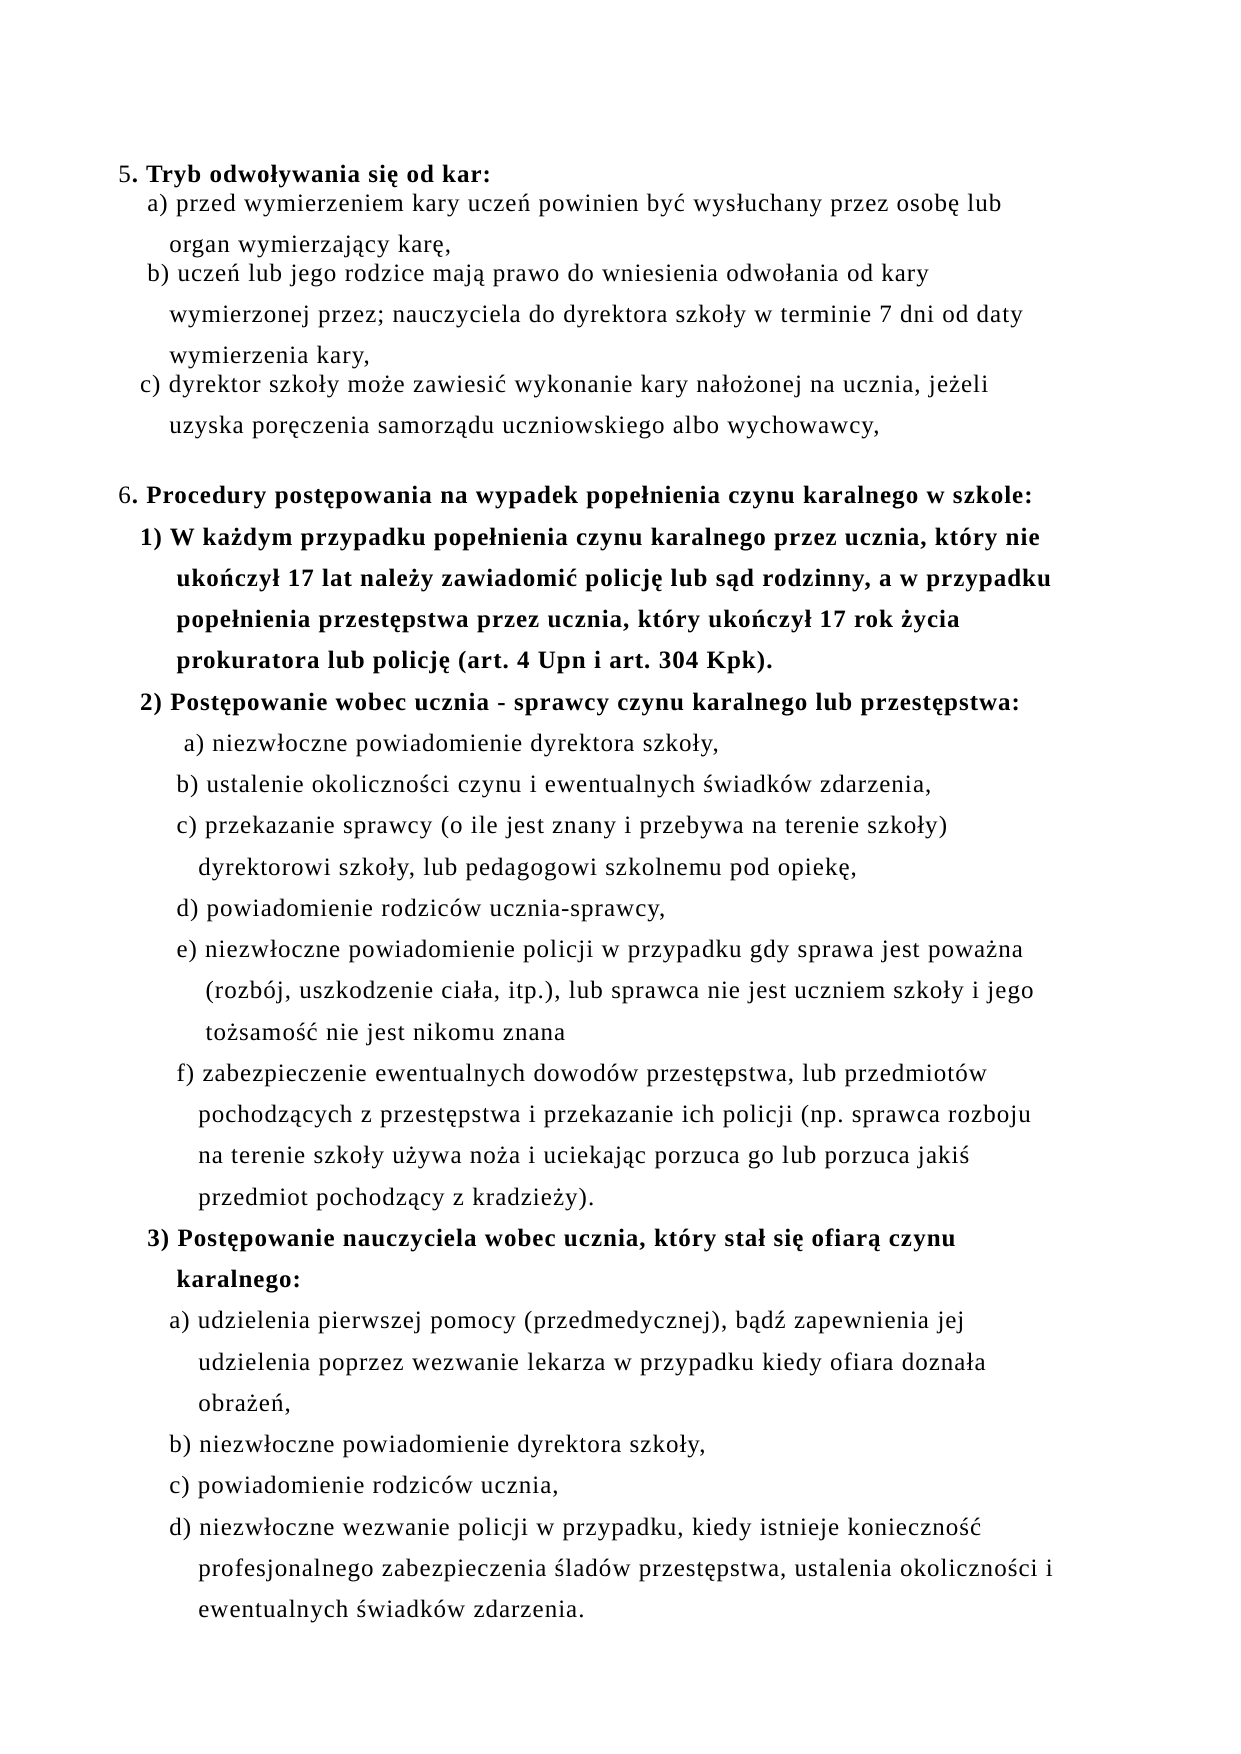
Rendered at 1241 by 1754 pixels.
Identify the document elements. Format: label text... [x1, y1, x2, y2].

text c) powiadomienie rodziców ucznia, [118, 1471, 1122, 1499]
text udzielenia poprzez wezwanie lekarza w przypadku kiedy ofiara doznała [118, 1347, 1122, 1376]
text b) niezwłoczne powiadomienie dyrektora szkoły, [118, 1429, 1122, 1458]
text ewentualnych świadków zdarzenia. [118, 1594, 1122, 1623]
text wymierzenia kary, c) dyrektor szkoły może zawiesić wykonanie kary nałożonej na ucznia, jeżeli [118, 341, 1122, 398]
text wymierzonej przez; nauczyciela do dyrektora szkoły w terminie 7 dni od daty [118, 299, 1122, 328]
text a) udzielenia pierwszej pomocy (przedmedycznej), bądź zapewnienia jej [118, 1306, 1122, 1334]
text d) niezwłoczne wezwanie policji w przypadku, kiedy istnieje konieczność [118, 1512, 1122, 1541]
text dyrektorowi szkoły, lub pedagogowi szkolnemu pod opiekę, [118, 852, 1122, 881]
text pochodzących z przestępstwa i przekazanie ich policji (np. sprawca rozboju [118, 1099, 1122, 1128]
text ukończył 17 lat należy zawiadomić policję lub sąd rodzinny, a w przypadku [118, 563, 1122, 592]
text f) zabezpieczenie ewentualnych dowodów przestępstwa, lub przedmiotów [118, 1058, 1122, 1087]
text na terenie szkoły używa noża i uciekając porzuca go lub porzuca jakiś [118, 1141, 1122, 1169]
text d) powiadomienie rodziców ucznia-sprawcy, [118, 893, 1122, 922]
text popełnienia przestępstwa przez ucznia, który ukończył 17 rok życia [118, 604, 1122, 633]
text c) przekazanie sprawcy (o ile jest znany i przebywa na terenie szkoły) [118, 811, 1122, 839]
text 5. Tryb odwoływania się od kar: a) przed wymierzeniem kary uczeń powinien być wysłuchany przez osobę lub [118, 159, 1122, 217]
text a) niezwłoczne powiadomienie dyrektora szkoły, [118, 728, 1122, 757]
text (rozbój, uszkodzenie ciała, itp.), lub sprawca nie jest uczniem szkoły i jego [118, 976, 1122, 1004]
text e) niezwłoczne powiadomienie policji w przypadku gdy sprawa jest poważna [118, 934, 1122, 963]
text b) ustalenie okoliczności czynu i ewentualnych świadków zdarzenia, [118, 769, 1122, 798]
text obrażeń, [118, 1388, 1122, 1417]
text 3) Postępowanie nauczyciela wobec ucznia, który stał się ofiarą czynu [118, 1223, 1122, 1252]
text 1) W każdym przypadku popełnienia czynu karalnego przez ucznia, który nie [118, 522, 1122, 551]
text uzyska poręczenia samorządu uczniowskiego albo wychowawcy, [118, 411, 1122, 468]
text profesjonalnego zabezpieczenia śladów przestępstwa, ustalenia okoliczności i [118, 1553, 1122, 1582]
text organ wymierzający karę, b) uczeń lub jego rodzice mają prawo do wniesienia odwołania od kary [118, 229, 1122, 287]
text tożsamość nie jest nikomu znana [118, 1017, 1122, 1046]
text 6. Procedury postępowania na wypadek popełnienia czynu karalnego w szkole: [118, 481, 1122, 509]
text 2) Postępowanie wobec ucznia - sprawcy czynu karalnego lub przestępstwa: [118, 687, 1122, 716]
text prokuratora lub policję (art. 4 Upn i art. 304 Kpk). [118, 646, 1122, 674]
text przedmiot pochodzący z kradzieży). [118, 1182, 1122, 1211]
text karalnego: [118, 1264, 1122, 1293]
